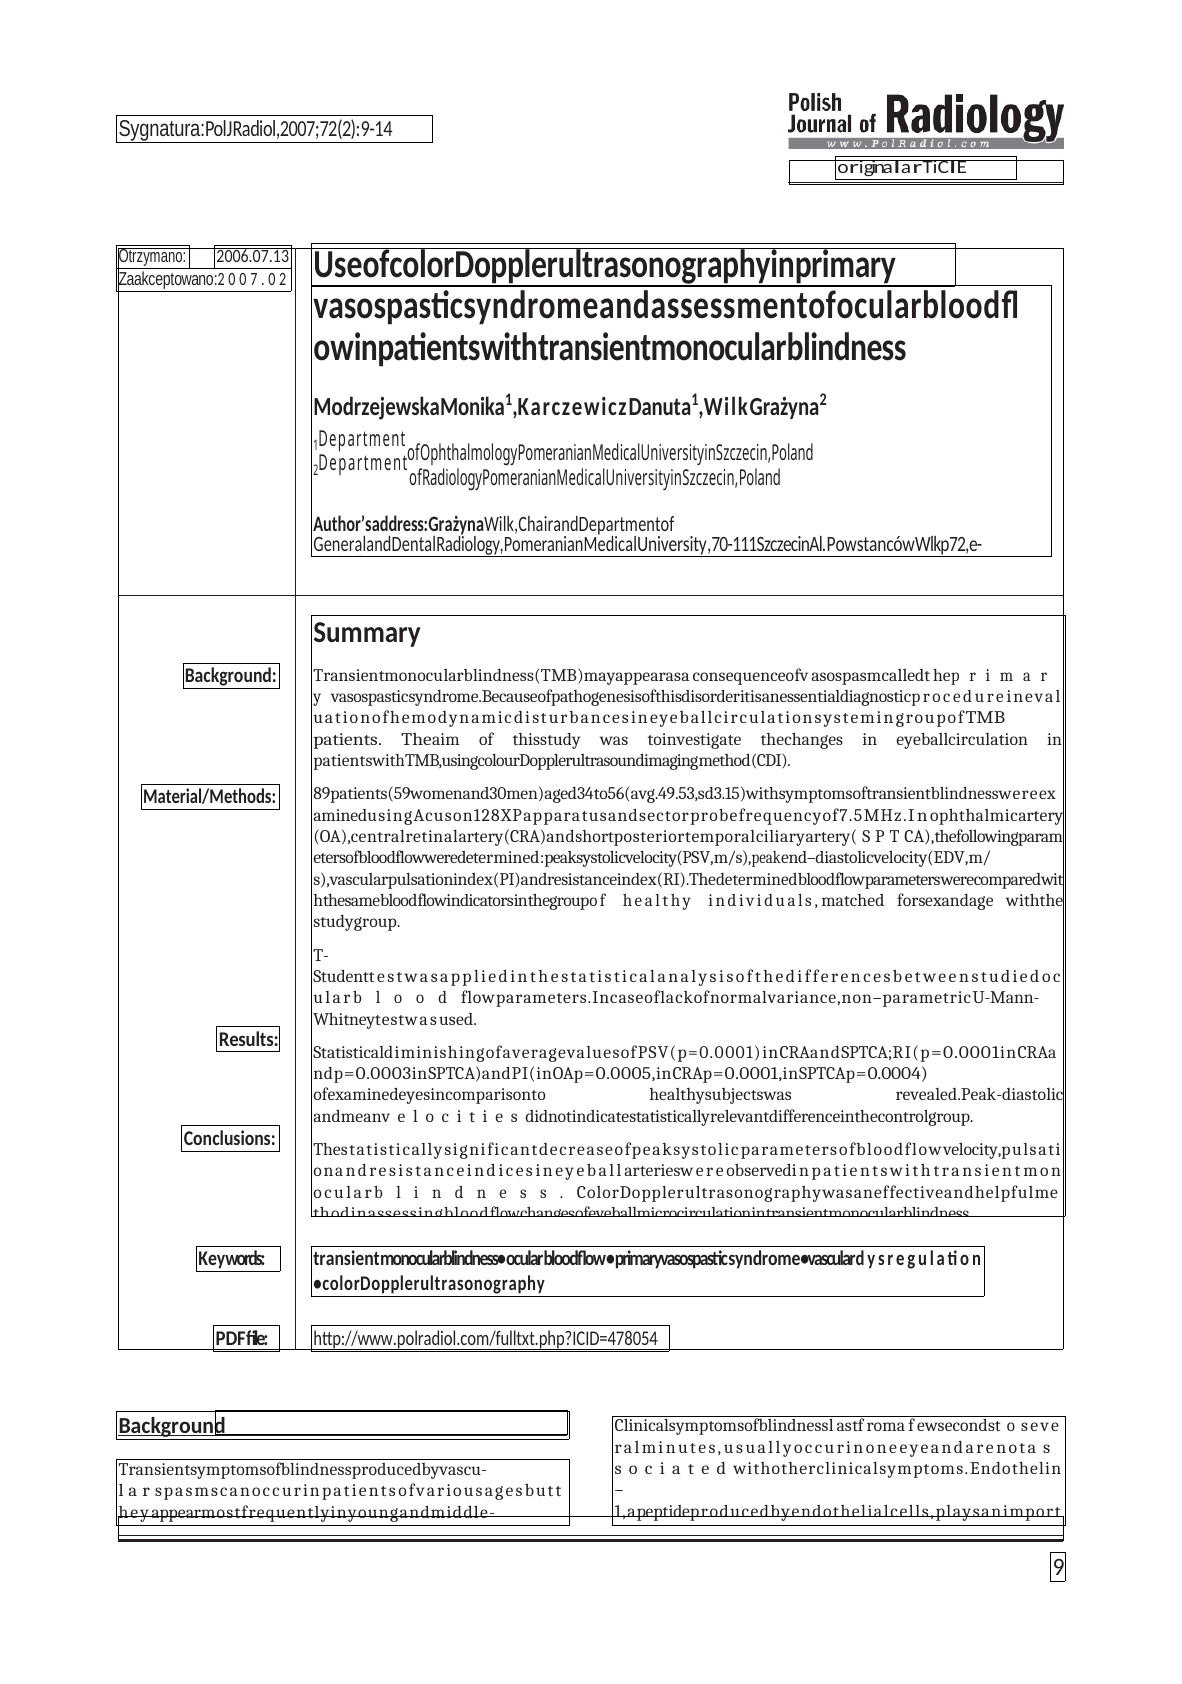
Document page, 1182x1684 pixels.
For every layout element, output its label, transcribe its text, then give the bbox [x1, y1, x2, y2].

text transientmonocularblindness•ocularbloodflow•primaryvasospasticsyndrome•vasculardysregulation•colorDopplerultrasonography [313, 1247, 982, 1296]
text Sygnatura:PolJRadiol,2007;72(2):9-14 [118, 116, 432, 142]
text Thestatisticallysignificantdecreaseofpeaksystolicparametersofbloodflowvelocity,pulsationandresistanceindicesineyeballarterieswereobservedinpatientswithtransientmonocularblindness.ColorDopplerultrasonographywasaneffectiveandhelpfulmethodinassessingbloodflowchangesofeyeballmicrocirculationintransientmonocularblindness. [313, 1139, 1063, 1216]
text Otrzymano: [119, 249, 189, 266]
text vasospasticsyndromeandassessmentofocularbloodflowinpatientswithtransientmonocularblindness [313, 286, 1035, 368]
text http://www.polradiol.com/fulltxt.php?ICID=478054 [313, 1326, 669, 1349]
text T-Studenttestwasappliedinthestatisticalanalysisofthedifferencesbetweenstudiedocularbloodflowparameters.Incaseoflackofnormalvariance,non–parametricU-Mann-Whitneytestwasused. [313, 945, 1063, 1029]
text 2006.07.13 [216, 249, 291, 267]
text Keywords: [198, 1247, 279, 1271]
text Clinicalsymptomsofblindnesslastfromafewsecondstoseveralminutes,usuallyoccurinoneeyeandarenotassociatedwithotherclinicalsymptoms.Endothelin–1,apeptideproducedbyendothelialcells,playsanimportantroleinpathogenesisofthisdiseaseasitcanbringabout [614, 1417, 1063, 1516]
text Results: [219, 1027, 279, 1051]
text Background: [184, 664, 279, 687]
text 1DepartmentofOphthalmologyPomeranianMedicalUniversityinSzczecin,Poland [313, 441, 1051, 466]
text Zaakceptowano:2007.02.15 [119, 269, 291, 291]
text Summary [313, 616, 1063, 649]
text ofexaminedeyesincomparisonto healthysubjectswas revealed.Peak-diastolic andmeanvelocitiesdidnotindicatestatisticallyrelevantdifferenceinthecontrolgroup. [313, 1085, 1063, 1127]
text Transientmonocularblindness(TMB)mayappearasaconsequenceofvasospasmcalledtheprimaryvasospasticsyndrome.BecauseofpathogenesisofthisdisorderitisanessentialdiagnosticprocedureinevaluationofhemodynamicdisturbancesineyeballcirculationsystemingroupofTMB patients. Theaim of thisstudy was toinvestigate thechanges in eyeballcirculation in patientswithTMB,usingcolourDopplerultrasoundimagingmethod(CDI). [313, 665, 1063, 771]
text originalarTiClE [837, 161, 1016, 178]
text Material/Methods: [143, 785, 279, 809]
text PDFfile: [215, 1326, 279, 1349]
text Background [216, 1412, 567, 1434]
picture [788, 90, 1065, 149]
text Background [118, 1412, 215, 1435]
text Author’saddress:GrażynaWilk,ChairandDepartmentof GeneralandDentalRadiology,PomeranianMedicalUniversity,70-111SzczecinAl.PowstancówWlkp72,e-mailwilkg@sci.pam.szczecin.pl [313, 515, 1049, 556]
text Transientsymptomsofblindnessproducedbyvascu-larspasmscanoccurinpatientsofvariousagesbuttheyappearmostfrequentlyinyoungandmiddle-agedpeople. [118, 1460, 567, 1516]
text StatisticaldiminishingofaveragevaluesofPSV(p=0.0001)inCRAandSPTCA;RI(p=0.0001inCRAandp=0.0003inSPTCA)andPI(inOAp=0.0005,inCRAp=0.0001,inSPTCAp=0.0004) [313, 1042, 1063, 1084]
text 9 [1052, 1553, 1065, 1581]
text Conclusions: [184, 1126, 279, 1150]
text ModrzejewskaMonika1,KarczewiczDanuta1,WilkGrażyna2 [313, 388, 1051, 421]
text UseofcolorDopplerultrasonographyinprimary [313, 249, 955, 285]
text 2DepartmentofRadiologyPomeranianMedicalUniversityinSzczecin,Poland [313, 466, 1051, 490]
text Transientsymptomsofblindnessproducedbyvascu-larspasmscanoccurinpatientsofvariousagesbuttheyappearmostfrequentlyinyoungandmiddle-agedpeople. [119, 1517, 567, 1525]
text 89patients(59womenand30men)aged34to56(avg.49.53,sd3.15)withsymptomsoftransientblindnesswereexaminedusingAcuson128XPapparatusandsectorprobefrequencyof7.5MHz.Inophthalmicartery(OA),centralretinalartery(CRA)andshortposteriortemporalciliaryartery(SPTCA),thefollowingparametersofbloodflowweredetermined:peaksystolicvelocity(PSV,m/s),peakend–diastolicvelocity(EDV,m/s),vascularpulsationindex(PI)andresistanceindex(RI).Thedeterminedbloodflowparameterswerecomparedwiththesamebloodflowindicatorsinthegroupof healthy individuals,matched forsexandage withthe studygroup. [313, 784, 1063, 932]
text [313, 244, 955, 248]
